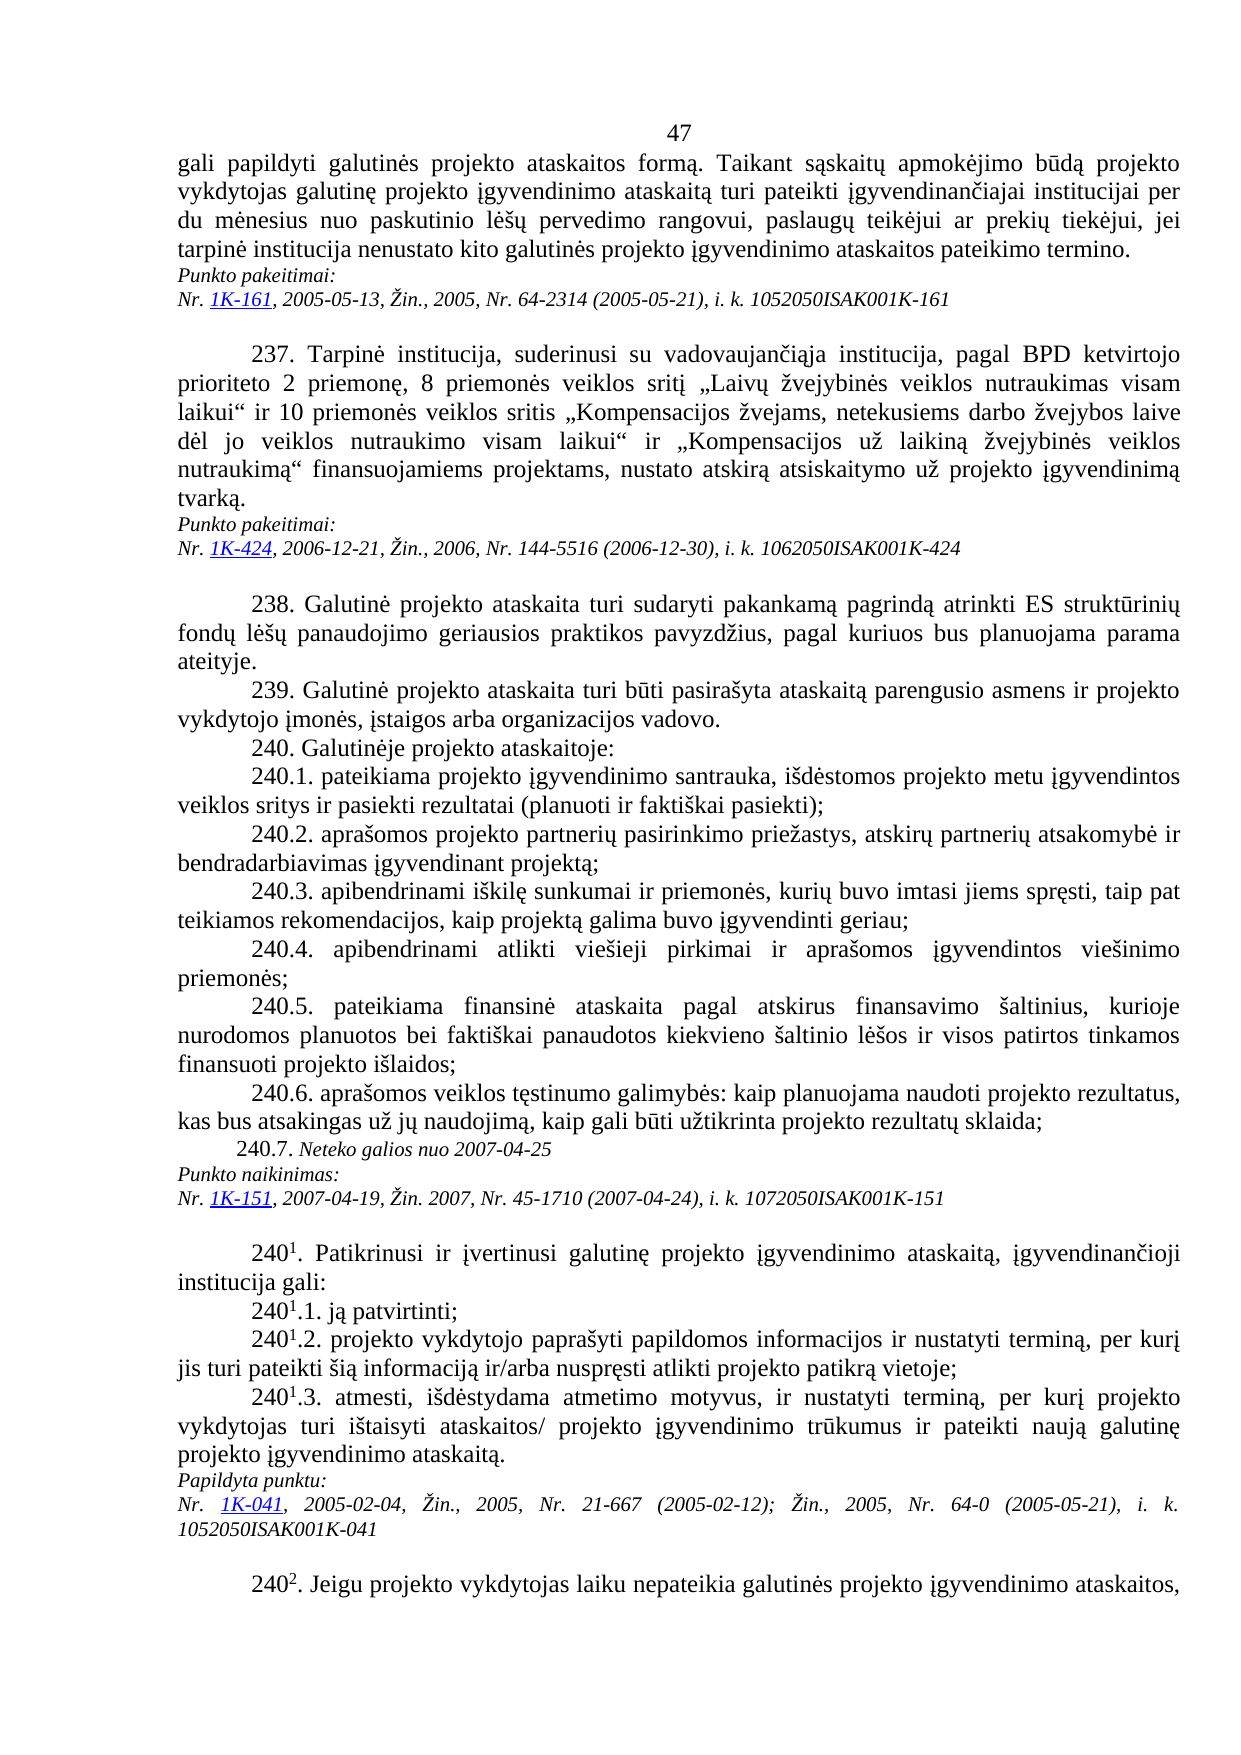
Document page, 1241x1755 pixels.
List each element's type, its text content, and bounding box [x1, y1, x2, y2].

text Nr. 1K-041, 2005-02-04, Žin., 2005, Nr. 21-667 (2005-02-12); Žin., 2005, Nr. 64-0 (2005-05-21), i. k. 1052050ISAK001K-041 [177, 1492, 1181, 1541]
text 239. Galutinė projekto ataskaita turi būti pasirašyta ataskaitą parengusio asmens ir projekto vykdytojo įmonės, įstaigos arba organizacijos vadovo. [177, 675, 1181, 733]
text 240.5. pateikiama finansinė ataskaita pagal atskirus finansavimo šaltinius, kurioje nurodomos planuotos bei faktiškai panaudotos kiekvieno šaltinio lėšos ir visos patirtos tinkamos finansuoti projekto išlaidos; [177, 991, 1181, 1078]
text 2402. Jeigu projekto vykdytojas laiku nepateikia galutinės projekto įgyvendinimo ataskaitos, [177, 1569, 1181, 1598]
text 2401.1. ją patvirtinti; [177, 1296, 1181, 1324]
text Nr. 1K-424, 2006-12-21, Žin., 2006, Nr. 144-5516 (2006-12-30), i. k. 1062050ISAK001K-424 [177, 536, 1181, 560]
text 2401.2. projekto vykdytojo paprašyti papildomos informacijos ir nustatyti terminą, per kurį jis turi pateikti šią informaciją ir/arba nuspręsti atlikti projekto patikrą vietoje; [177, 1324, 1181, 1382]
text Papildyta punktu: [177, 1468, 1181, 1492]
text 240.2. aprašomos projekto partnerių pasirinkimo priežastys, atskirų partnerių atsakomybė ir bendradarbiavimas įgyvendinant projektą; [177, 819, 1181, 876]
text gali papildyti galutinės projekto ataskaitos formą. Taikant sąskaitų apmokėjimo būdą projekto vykdytojas galutinę projekto įgyvendinimo ataskaitą turi pateikti įgyvendinančiajai institucijai per du mėnesius nuo paskutinio lėšų pervedimo rangovui, paslaugų teikėjui ar prekių tiekėjui, jei tarpinė institucija nenustato kito galutinės projekto įgyvendinimo ataskaitos pateikimo termino. [177, 148, 1181, 263]
text 240.4. apibendrinami atlikti viešieji pirkimai ir aprašomos įgyvendintos viešinimo priemonės; [177, 934, 1181, 991]
text Punkto pakeitimai: [177, 263, 1181, 287]
text Punkto pakeitimai: [177, 512, 1181, 536]
text Nr. 1K-161, 2005-05-13, Žin., 2005, Nr. 64-2314 (2005-05-21), i. k. 1052050ISAK001K-161 [177, 287, 1181, 311]
text 237. Tarpinė institucija, suderinusi su vadovaujančiąja institucija, pagal BPD ketvirtojo prioriteto 2 priemonę, 8 priemonės veiklos sritį „Laivų žvejybinės veiklos nutraukimas visam laikui“ ir 10 priemonės veiklos sritis „Kompensacijos žvejams, netekusiems darbo žvejybos laive dėl jo veiklos nutraukimo visam laikui“ ir „Kompensacijos už laikiną žvejybinės veiklos nutraukimą“ finansuojamiems projektams, nustato atskirą atsiskaitymo už projekto įgyvendinimą tvarką. [177, 339, 1181, 512]
text Punkto naikinimas: [177, 1161, 1181, 1186]
text 2401.3. atmesti, išdėstydama atmetimo motyvus, ir nustatyti terminą, per kurį projekto vykdytojas turi ištaisyti ataskaitos/ projekto įgyvendinimo trūkumus ir pateikti naują galutinę projekto įgyvendinimo ataskaitą. [177, 1382, 1181, 1468]
text 240. Galutinėje projekto ataskaitoje: [177, 733, 1181, 761]
text 240.7. Neteko galios nuo 2007-04-25 [177, 1135, 1181, 1161]
text 240.3. apibendrinami iškilę sunkumai ir priemonės, kurių buvo imtasi jiems spręsti, taip pat teikiamos rekomendacijos, kaip projektą galima buvo įgyvendinti geriau; [177, 876, 1181, 934]
text 238. Galutinė projekto ataskaita turi sudaryti pakankamą pagrindą atrinkti ES struktūrinių fondų lėšų panaudojimo geriausios praktikos pavyzdžius, pagal kuriuos bus planuojama parama ateityje. [177, 589, 1181, 675]
text 2401. Patikrinusi ir įvertinusi galutinę projekto įgyvendinimo ataskaitą, įgyvendinančioji institucija gali: [177, 1238, 1181, 1296]
text 240.1. pateikiama projekto įgyvendinimo santrauka, išdėstomos projekto metu įgyvendintos veiklos sritys ir pasiekti rezultatai (planuoti ir faktiškai pasiekti); [177, 761, 1181, 819]
text Nr. 1K-151, 2007-04-19, Žin. 2007, Nr. 45-1710 (2007-04-24), i. k. 1072050ISAK001K-151 [177, 1186, 1181, 1209]
text 240.6. aprašomos veiklos tęstinumo galimybės: kaip planuojama naudoti projekto rezultatus, kas bus atsakingas už jų naudojimą, kaip gali būti užtikrinta projekto rezultatų sklaida; [177, 1078, 1181, 1135]
